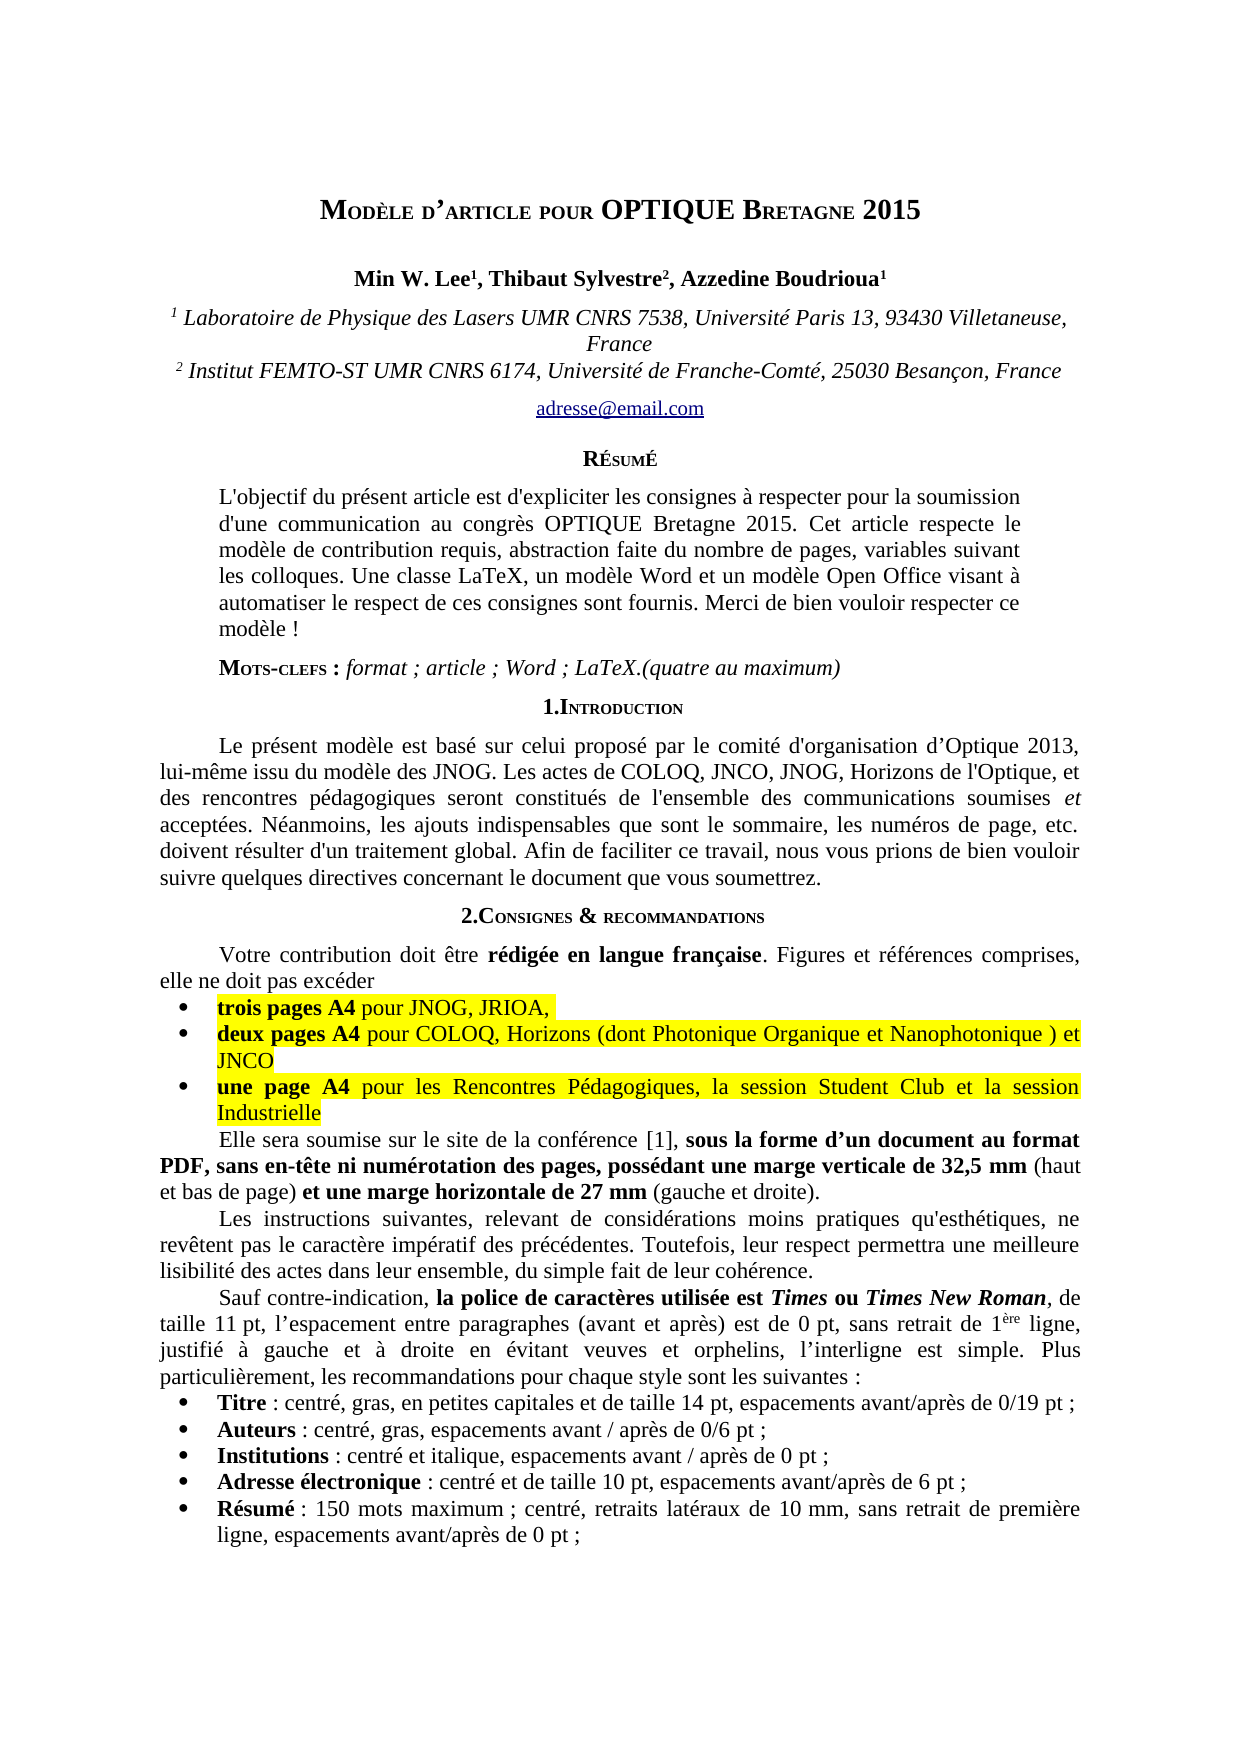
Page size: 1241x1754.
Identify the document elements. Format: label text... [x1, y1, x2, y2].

text 1 Laboratoire de Physique des Lasers UMR CNRS 7538, Université Paris 13, 93430 Villetaneuse, France [159, 304, 1081, 357]
text Min W. Lee1, Thibaut Sylvestre2, Azzedine Boudrioua1 [159, 265, 1081, 291]
list Institutions : centré et italique, espacements avant / après de 0 pt ; [179, 1442, 1081, 1468]
text Sauf contre-indication, la police de caractères utilisée est Times ou Times New Roman, de taille 11 pt, l’espacement entre paragraphes (avant et après) est de 0 pt, sans retrait de 1ère ligne, justifié à gauche et à droite en évitant veuves et orphelins, l’interligne est simple. Plus particulièrement, les recommandations pour chaque style sont les suivantes : [159, 1284, 1081, 1389]
list deux pages A4 pour COLOQ, Horizons (dont Photonique Organique et Nanophotonique ) et JNCO [179, 1020, 1081, 1073]
text Le présent modèle est basé sur celui proposé par le comité d'organisation d’Optique 2013, lui-même issu du modèle des JNOG. Les actes de COLOQ, JNCO, JNOG, Horizons de l'Optique, et des rencontres pédagogiques seront constitués de l'ensemble des communications soumises et acceptées. Néanmoins, les ajouts indispensables que sont le sommaire, les numéros de page, etc. doivent résulter d'un traitement global. Afin de faciliter ce travail, nous vous prions de bien vouloir suivre quelques directives concernant le document que vous soumettrez. [159, 732, 1081, 890]
list Adresse électronique : centré et de taille 10 pt, espacements avant/après de 6 pt ; [179, 1468, 1081, 1495]
text Elle sera soumise sur le site de la conférence [1], sous la forme d’un document au format PDF, sans en-tête ni numérotation des pages, possédant une marge verticale de 32,5 mm (haut et bas de page) et une marge horizontale de 27 mm (gauche et droite). [159, 1126, 1081, 1205]
text Les instructions suivantes, relevant de considérations moins pratiques qu'esthétiques, ne revêtent pas le caractère impératif des précédentes. Toutefois, leur respect permettra une meilleure lisibilité des actes dans leur ensemble, du simple fait de leur cohérence. [159, 1205, 1081, 1284]
text Votre contribution doit être rédigée en langue française. Figures et références comprises, elle ne doit pas excéder [159, 941, 1081, 994]
text L'objectif du présent article est d'expliciter les consignes à respecter pour la soumission d'une communication au congrès OPTIQUE Bretagne 2015. Cet article respecte le modèle de contribution requis, abstraction faite du nombre de pages, variables suivant les colloques. Une classe LaTeX, un modèle Word et un modèle Open Office visant à automatiser le respect de ces consignes sont fournis. Merci de bien vouloir respecter ce modèle ! [218, 483, 1022, 642]
list Résumé : 150 mots maximum ; centré, retraits latéraux de 10 mm, sans retrait de première ligne, espacements avant/après de 0 pt ; [179, 1495, 1081, 1547]
text RÉsumÉ [159, 444, 1081, 471]
text 2 Institut FEMTO-ST UMR CNRS 6174, Université de Franche-Comté, 25030 Besançon, France [159, 357, 1081, 383]
text Mots-clefs : format ; article ; Word ; LaTeX.(quatre au maximum) [218, 654, 1022, 680]
text adresse@email.com [159, 396, 1081, 419]
subtitle Modèle d’article pour OPTIQUE Bretagne 2015 [159, 192, 1081, 226]
list Auteurs : centré, gras, espacements avant / après de 0/6 pt ; [179, 1416, 1081, 1442]
list trois pages A4 pour JNOG, JRIOA, [179, 994, 1081, 1020]
list Titre : centré, gras, en petites capitales et de taille 14 pt, espacements avant/après de 0/19 pt ; [179, 1389, 1081, 1416]
list une page A4 pour les Rencontres Pédagogiques, la session Student Club et la session Industrielle [179, 1073, 1081, 1126]
subtitle Consignes & recommandations [86, 902, 1081, 929]
subtitle Introduction [86, 693, 1081, 719]
